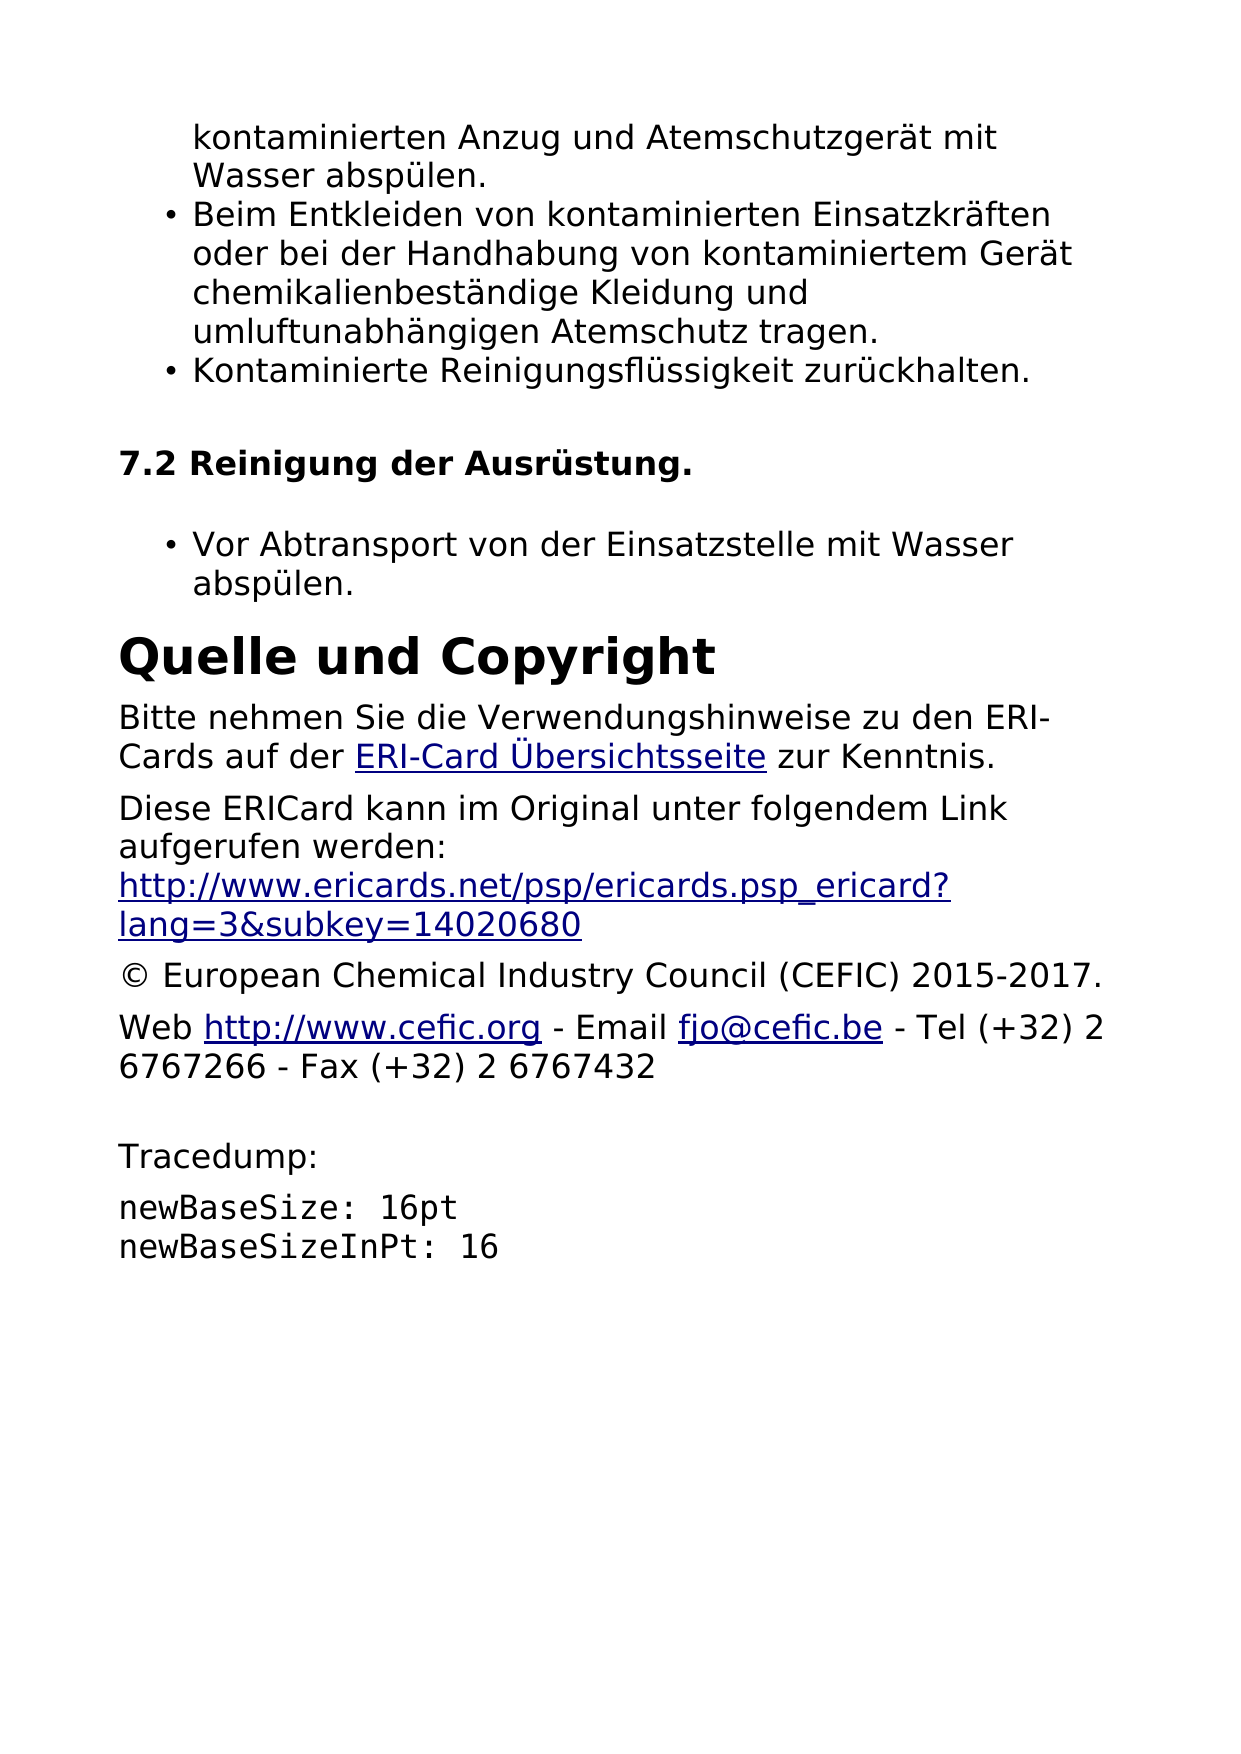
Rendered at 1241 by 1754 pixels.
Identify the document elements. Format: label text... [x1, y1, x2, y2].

text Web http://www.cefic.org - Email fjo@cefic.be - Tel (+32) 2 6767266 - Fax (+32) 2 6767432 [118, 1008, 1122, 1086]
list Kontaminierte Reinigungsflüssigkeit zurückhalten. [177, 351, 1122, 390]
subtitle Quelle und Copyright [118, 628, 1122, 686]
text Diese ERICard kann im Original unter folgendem Link aufgerufen werden: http://www.ericards.net/psp/ericards.psp_ericard?lang=3&subkey=14020680 [118, 789, 1122, 944]
list Beim Entkleiden von kontaminierten Einsatzkräften oder bei der Handhabung von kontaminiertem Gerät chemikalienbeständige Kleidung und umluftunabhängigen Atemschutz tragen. [177, 196, 1122, 351]
text © European Chemical Industry Council (CEFIC) 2015-2017. [118, 957, 1122, 996]
text Tracedump: [118, 1098, 1122, 1176]
text newBaseSize: 16pt newBaseSizeInPt: 16 [118, 1189, 1122, 1266]
text Bitte nehmen Sie die Verwendungshinweise zu den ERI-Cards auf der ERI-Card Übersichtsseite zur Kenntnis. [118, 699, 1122, 777]
subtitle 7.2 Reinigung der Ausrüstung. [118, 444, 1122, 483]
list kontaminierten Anzug und Atemschutzgerät mit Wasser abspülen. [177, 118, 1122, 196]
list Vor Abtransport von der Einsatzstelle mit Wasser abspülen. [177, 525, 1122, 603]
